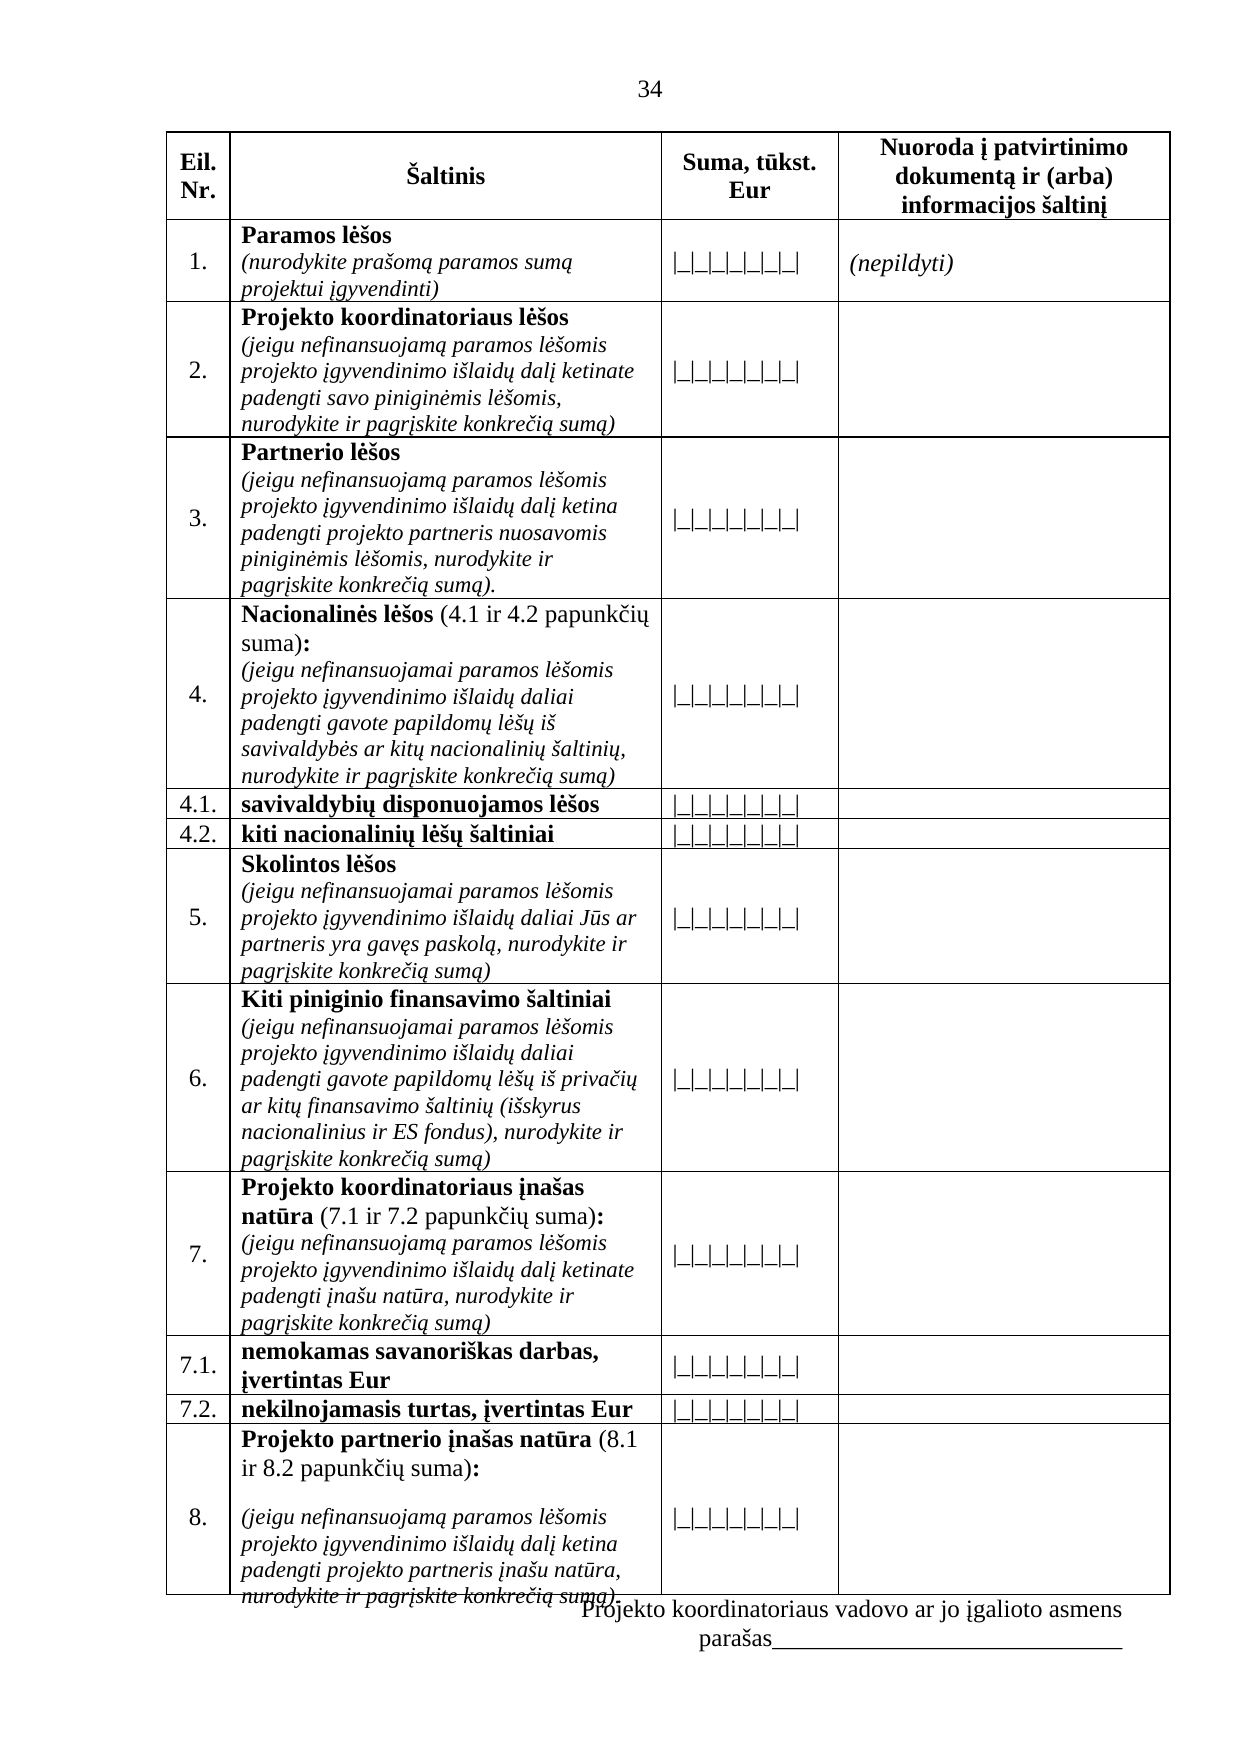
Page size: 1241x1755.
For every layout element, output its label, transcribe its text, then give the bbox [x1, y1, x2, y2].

table_cell 1. [167, 220, 229, 301]
table_cell [839, 438, 1169, 598]
table_cell 4. [167, 599, 229, 788]
table_cell [839, 789, 1169, 818]
table_cell (nepildyti) [839, 220, 1169, 301]
table_cell [839, 302, 1169, 436]
table_cell |_|_|_|_|_|_|_| [662, 984, 838, 1171]
table_cell [839, 819, 1169, 848]
table_cell 2. [167, 302, 229, 436]
table_cell 7.2. [167, 1395, 229, 1423]
table_cell 4.2. [167, 819, 229, 848]
table_cell [839, 1395, 1169, 1423]
table_cell Projekto partnerio įnašas natūra (8.1 ir 8.2 papunkčių suma): (jeigu nefinansuojamą paramos lėšomis projekto įgyvendinimo išlaidų dalį ketina padengti projekto partneris įnašu natūra, nurodykite ir pagrįskite konkrečią sumą). [231, 1424, 661, 1594]
table_cell nekilnojamasis turtas, įvertintas Eur [231, 1395, 661, 1423]
table_cell 4.1. [167, 789, 229, 818]
table_cell |_|_|_|_|_|_|_| [662, 302, 838, 436]
table_cell 6. [167, 984, 229, 1171]
table_cell 8. [167, 1424, 229, 1594]
table_cell |_|_|_|_|_|_|_| [662, 1395, 838, 1423]
table_header Eil. Nr. [167, 133, 229, 219]
table_cell [839, 599, 1169, 788]
table_cell [839, 849, 1169, 983]
table_cell |_|_|_|_|_|_|_| [662, 1336, 838, 1393]
table_cell Paramos lėšos (nurodykite prašomą paramos sumą projektui įgyvendinti) [231, 220, 661, 301]
table_cell 3. [167, 438, 229, 598]
table_cell [839, 984, 1169, 1171]
table_cell [839, 1172, 1169, 1335]
table_cell |_|_|_|_|_|_|_| [662, 849, 838, 983]
table_cell Projekto koordinatoriaus įnašas natūra (7.1 ir 7.2 papunkčių suma): (jeigu nefinansuojamą paramos lėšomis projekto įgyvendinimo išlaidų dalį ketinate padengti įnašu natūra, nurodykite ir pagrįskite konkrečią sumą) [231, 1172, 661, 1335]
table_cell 7. [167, 1172, 229, 1335]
table_header Nuoroda į patvirtinimo dokumentą ir (arba) informacijos šaltinį [839, 133, 1169, 219]
table_cell |_|_|_|_|_|_|_| [662, 789, 838, 818]
table_cell |_|_|_|_|_|_|_| [662, 819, 838, 848]
table_cell savivaldybių disponuojamos lėšos [231, 789, 661, 818]
table_cell |_|_|_|_|_|_|_| [662, 438, 838, 598]
table_cell Projekto koordinatoriaus lėšos (jeigu nefinansuojamą paramos lėšomis projekto įgyvendinimo išlaidų dalį ketinate padengti savo piniginėmis lėšomis, nurodykite ir pagrįskite konkrečią sumą) [231, 302, 661, 436]
table_cell |_|_|_|_|_|_|_| [662, 599, 838, 788]
table_cell Kiti piniginio finansavimo šaltiniai (jeigu nefinansuojamai paramos lėšomis projekto įgyvendinimo išlaidų daliai padengti gavote papildomų lėšų iš privačių ar kitų finansavimo šaltinių (išskyrus nacionalinius ir ES fondus), nurodykite ir pagrįskite konkrečią sumą) [231, 984, 661, 1171]
table_cell Skolintos lėšos (jeigu nefinansuojamai paramos lėšomis projekto įgyvendinimo išlaidų daliai Jūs ar partneris yra gavęs paskolą, nurodykite ir pagrįskite konkrečią sumą) [231, 849, 661, 983]
table_cell Nacionalinės lėšos (4.1 ir 4.2 papunkčių suma): (jeigu nefinansuojamai paramos lėšomis projekto įgyvendinimo išlaidų daliai padengti gavote papildomų lėšų iš savivaldybės ar kitų nacionalinių šaltinių, nurodykite ir pagrįskite konkrečią sumą) [231, 599, 661, 788]
table_cell |_|_|_|_|_|_|_| [662, 220, 838, 301]
table_cell 7.1. [167, 1336, 229, 1393]
table_cell [839, 1336, 1169, 1393]
table_cell nemokamas savanoriškas darbas, įvertintas Eur [231, 1336, 661, 1393]
table_cell [839, 1424, 1169, 1594]
table_cell kiti nacionalinių lėšų šaltiniai [231, 819, 661, 848]
table_cell |_|_|_|_|_|_|_| [662, 1424, 838, 1594]
table_header Šaltinis [231, 133, 661, 219]
table_cell |_|_|_|_|_|_|_| [662, 1172, 838, 1335]
table_cell 5. [167, 849, 229, 983]
table_cell Partnerio lėšos (jeigu nefinansuojamą paramos lėšomis projekto įgyvendinimo išlaidų dalį ketina padengti projekto partneris nuosavomis piniginėmis lėšomis, nurodykite ir pagrįskite konkrečią sumą). [231, 438, 661, 598]
table_header Suma, tūkst. Eur [662, 133, 838, 219]
